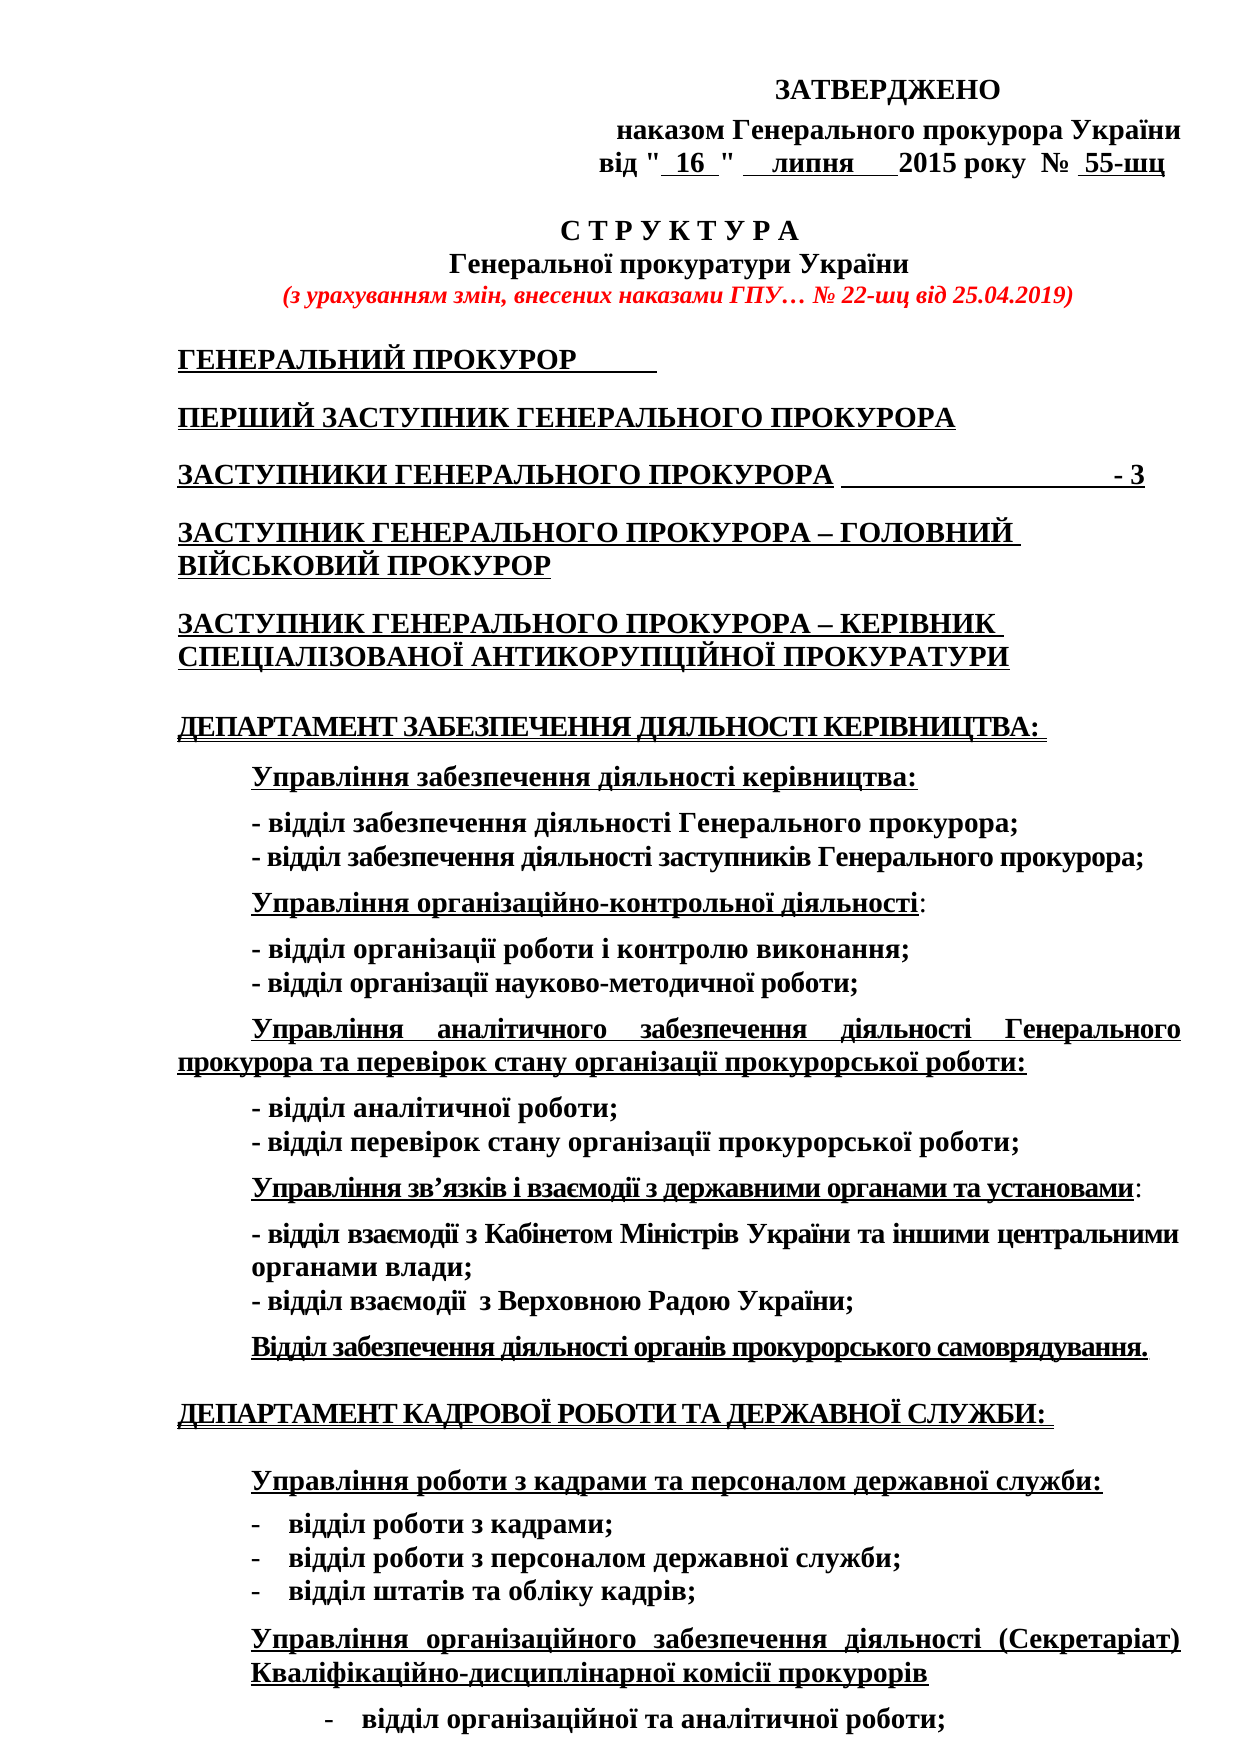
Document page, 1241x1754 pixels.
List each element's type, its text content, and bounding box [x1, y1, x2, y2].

list відділ штатів та обліку кадрів; [251, 1573, 1181, 1607]
list відділ організаційної та аналітичної роботи; [324, 1701, 1181, 1734]
text Управління зв’язків і взаємодії з державними органами та установами: [177, 1170, 1181, 1203]
text Управління роботи з кадрами та персоналом державної служби: [251, 1463, 1181, 1497]
subtitle ЗАТВЕРДЖЕНО [177, 72, 1181, 106]
subtitle ГЕНЕРАЛЬНИЙ ПРОКУРОР [177, 342, 1181, 376]
subtitle ЗАСТУПНИК ГЕНЕРАЛЬНОГО ПРОКУРОРА – ГОЛОВНИЙ ВІЙСЬКОВИЙ ПРОКУРОР [177, 515, 1181, 582]
text С Т Р У К Т У Р А [177, 213, 1181, 246]
text Відділ забезпечення діяльності органів прокурорського самоврядування. [177, 1329, 1181, 1363]
text від " 16 " липня 2015 року № 55-шц [546, 146, 1181, 179]
text - відділ перевірок стану організації прокурорської роботи; [177, 1124, 1181, 1157]
text - відділ взаємодії з Кабінетом Міністрів України та іншими центральними органами влади; [251, 1216, 1181, 1283]
text ПЕРШИЙ ЗАСТУПНИК ГЕНЕРАЛЬНОГО ПРОКУРОРА [177, 400, 1181, 433]
text Управління забезпечення діяльності керівництва: [177, 759, 1181, 793]
text Управління організаційно-контрольної діяльності: [177, 885, 1181, 919]
text - відділ організації науково-методичної роботи; [177, 965, 1181, 998]
text Управління організаційного забезпечення діяльності (Секретаріат) [250, 1621, 1181, 1650]
text ДЕПАРТАМЕНТ КАДРОВОЇ РОБОТИ та держаВної служби: [177, 1396, 1181, 1430]
text наказом Генерального прокурора України [177, 112, 1181, 146]
text - відділ взаємодії з Верховною Радою України; [177, 1283, 1181, 1317]
text - відділ аналітичної роботи; [177, 1090, 1181, 1124]
list відділ роботи з кадрами; [251, 1506, 1181, 1540]
text департамент ЗАБЕЗПЕЧЕННЯ ДІЯЛЬНОСТІ КЕРІВНИЦТВА: [177, 709, 1181, 743]
subtitle ЗАСТУПНИК ГЕНЕРАЛЬНОГО ПРОКУРОРА – КЕРІВНИК СПЕЦІАЛІЗОВАНОЇ АНТИКОРУПЦІЙНОЇ ПРОКУРАТУРИ [177, 606, 1181, 673]
subtitle (з урахуванням змін, внесених наказами ГПУ… № 22-шц від 25.04.2019) [177, 280, 1181, 308]
text Кваліфікаційно-дисциплінарної комісії прокурорів [250, 1651, 1181, 1688]
list відділ роботи з персоналом державної служби; [251, 1540, 1181, 1573]
text - відділ забезпечення діяльності заступників Генерального прокурора; [177, 839, 1181, 873]
text - відділ забезпечення діяльності Генерального прокурора; [177, 806, 1181, 839]
subtitle ЗАСТУПНИКИ ГЕНЕРАЛЬНОГО ПРОКУРОРА - 3 [177, 457, 1181, 491]
text Генеральної прокуратури України [177, 246, 1181, 280]
text Управління аналітичного забезпечення діяльності Генерального прокурора та перевірок стану організації прокурорської роботи: [177, 1011, 1181, 1078]
text - відділ організації роботи і контролю виконання; [177, 931, 1181, 965]
